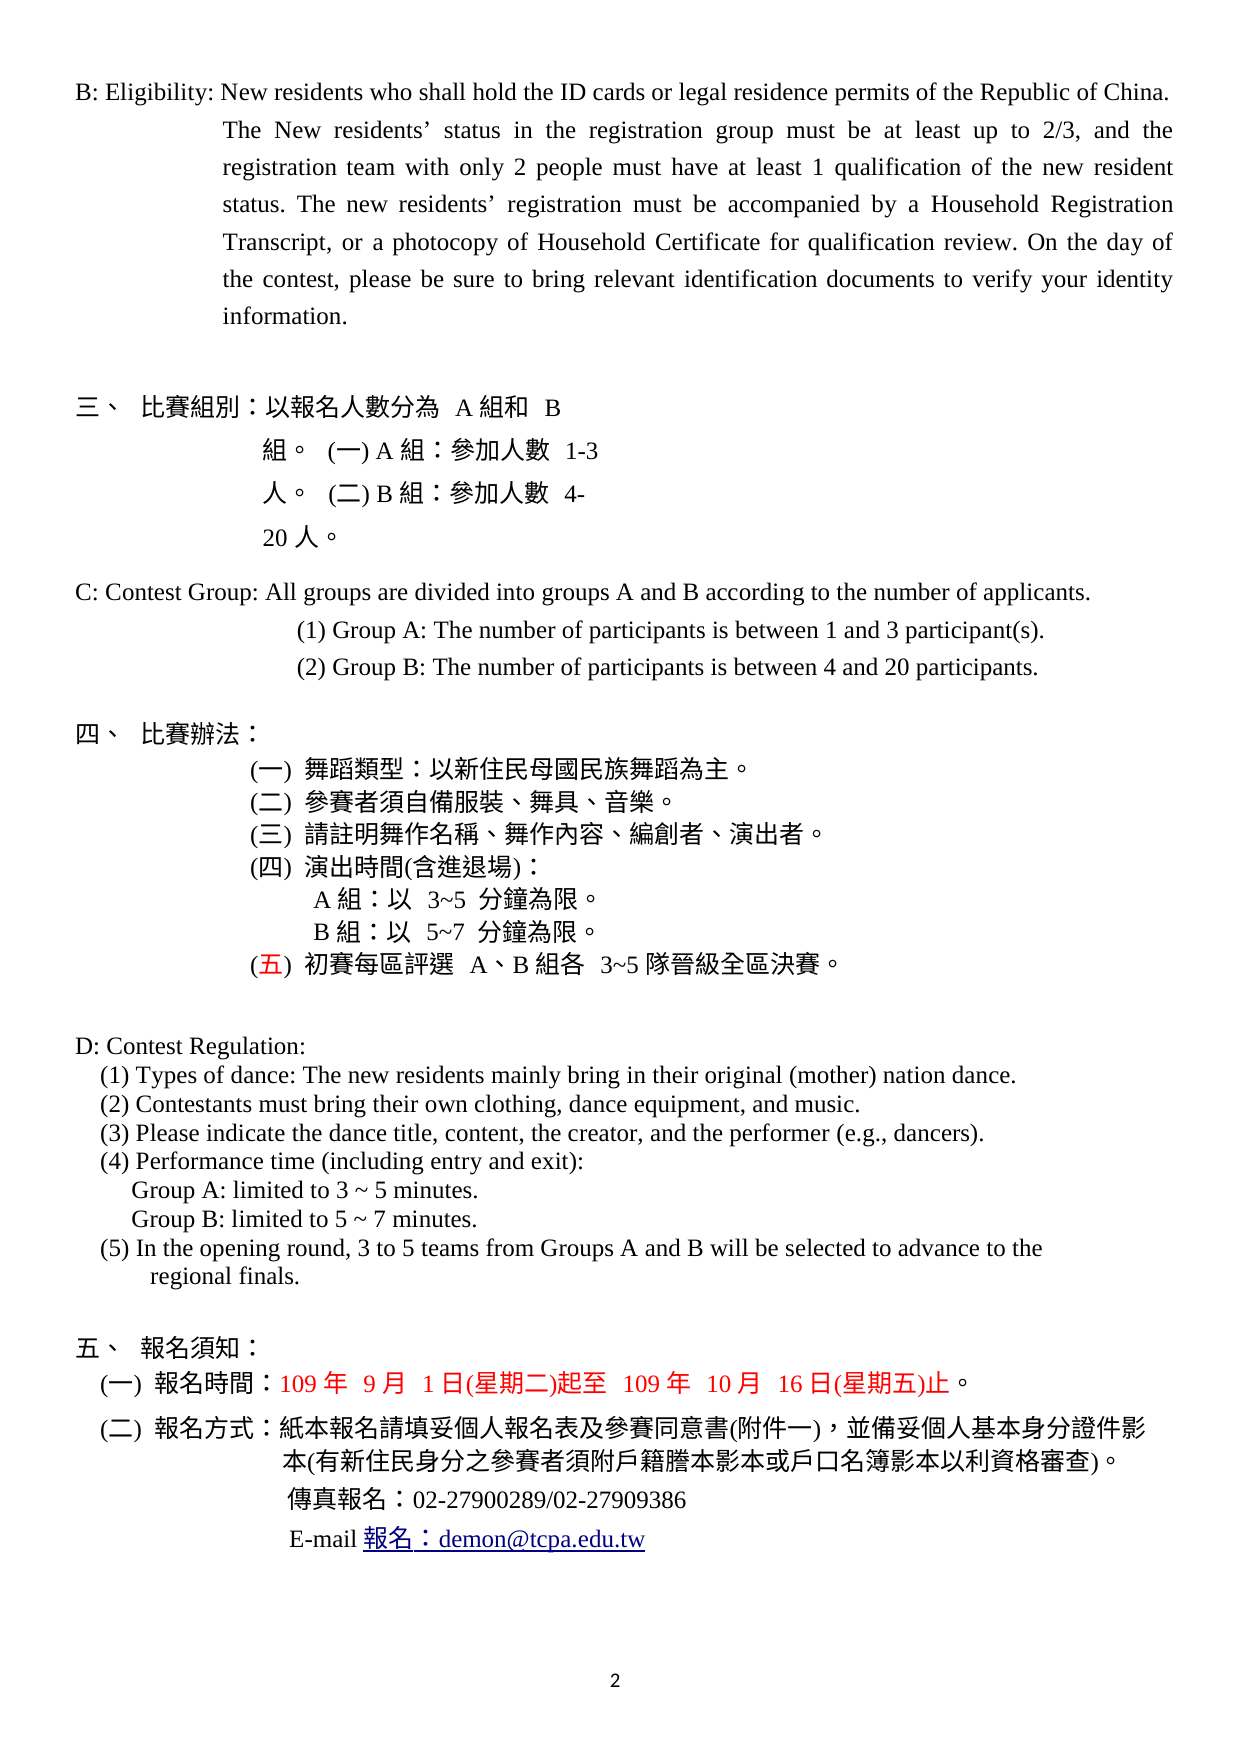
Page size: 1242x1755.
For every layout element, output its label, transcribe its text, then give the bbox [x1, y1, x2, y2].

text (一) 報名時間：109 年 9 月 1 日(星期二)起至 109 年 10 月 16 日(星期五)止。 [100, 1365, 1181, 1398]
text Group A: limited to 3 ~ 5 minutes. Group B: limited to 5 ~ 7 minutes. [131, 1175, 486, 1233]
text (五) 初賽每區評選 A、B 組各 3~5 隊晉級全區決賽。 [250, 946, 1181, 979]
text (三) 請註明舞作名稱、舞作內容、編創者、演出者。 [250, 816, 1181, 849]
text (5) In the opening round, 3 to 5 teams from Groups A and B will be selected to advance to the regional finals. [100, 1233, 1048, 1290]
text E-mail 報名：demon@tcpa.edu.tw [283, 1521, 651, 1555]
text (一) 舞蹈類型：以新住民母國民族舞蹈為主。 [250, 751, 1181, 784]
text (3) Please indicate the dance title, content, the creator, and the performer (e.g., dancers). (4) Performance time (including entry and exit): [100, 1118, 989, 1175]
text (四) 演出時間(含進退場)： [250, 849, 1181, 881]
text (2) Group B: The number of participants is between 4 and 20 participants. [297, 652, 1181, 681]
text The New residents’ status in the registration group must be at least up to 2/3, and the registration team with only 2 people must have at least 1 qualification of the new resident status. The new residents’ registration must be accompanied by a Household Registration Transcript, or a photocopy of Household Certificate for qualification review. On the day of the contest, please be sure to bring relevant identification documents to verify your identity information. [222, 115, 1173, 330]
text (二) 參賽者須自備服裝、舞具、音樂。 [250, 784, 1181, 816]
text 五、 報名須知： [75, 1331, 1181, 1365]
text 傳真報名：02-27900289/02-27909386 [287, 1481, 1181, 1515]
text A 組：以 3~5 分鐘為限。 [307, 881, 609, 914]
text (1) Types of dance: The new residents mainly bring in their original (mother) nation dance. (2) Contestants must bring their own clothing, dance equipment, and music. [100, 1060, 1020, 1118]
text (二) 報名方式：紙本報名請填妥個人報名表及參賽同意書(附件一)，並備妥個人基本身分證件影 本(有新住民身分之參賽者須附戶籍謄本影本或戶口名簿影本以利資格審查)。 [100, 1412, 1156, 1477]
text 三、 比賽組別：以報名人數分為 A 組和 B 組。 (一) A 組：參加人數 1-3 人。 (二) B 組：參加人數 4-20 人。 [75, 389, 607, 553]
text C: Contest Group: All groups are divided into groups A and B according to the number of applicants. (1) Group A: The number of participants is between 1 and 3 participant(s). [75, 577, 1096, 643]
text D: Contest Regulation: [75, 1031, 1181, 1060]
text B: Eligibility: New residents who shall hold the ID cards or legal residence permits of the Republic of China. [75, 77, 1181, 106]
text B 組：以 5~7 分鐘為限。 [308, 914, 607, 946]
text 四、 比賽辦法： [75, 717, 1181, 751]
